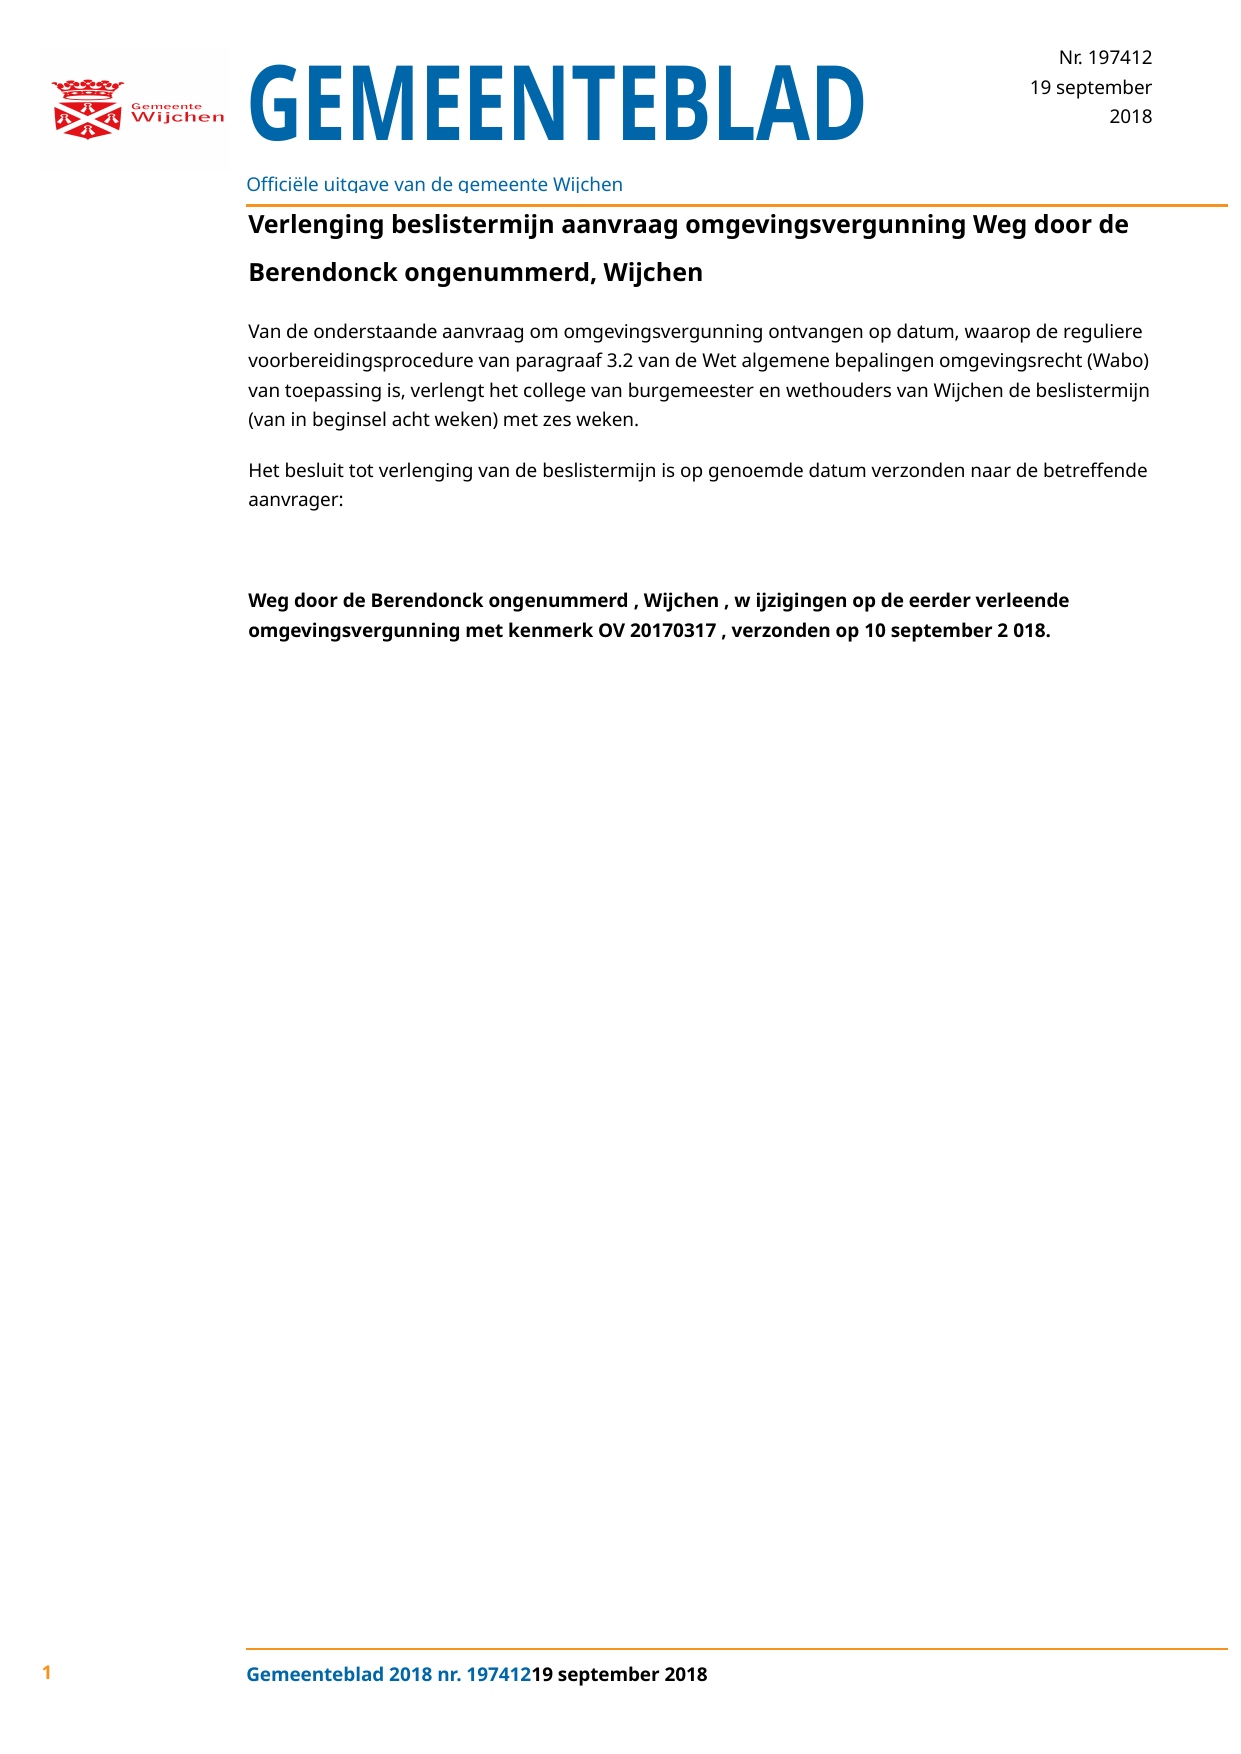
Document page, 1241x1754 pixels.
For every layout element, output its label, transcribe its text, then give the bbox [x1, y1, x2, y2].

picture [41, 47, 231, 172]
text Verlenging beslistermijn aanvraag omgevingsvergunning Weg door de Berendonck ongenummerd, Wijchen [248, 207, 1152, 288]
text Weg door de Berendonck ongenummerd , Wijchen , w ijzigingen op de eerder verleende omgevingsvergunning met kenmerk OV 20170317 , verzonden op 10 september 2 018. [248, 587, 1152, 643]
text Het besluit tot verlenging van de beslistermijn is op genoemde datum verzonden naar de betreffende aanvrager: [248, 457, 1152, 512]
text Van de onderstaande aanvraag om omgevingsvergunning ontvangen op datum, waarop de reguliere voorbereidingsprocedure van paragraaf 3.2 van de Wet algemene bepalingen omgevingsrecht (Wabo) van toepassing is, verlengt het college van burgemeester en wethouders van Wijchen de beslistermijn (van in beginsel acht weken) met zes weken. [248, 318, 1152, 432]
